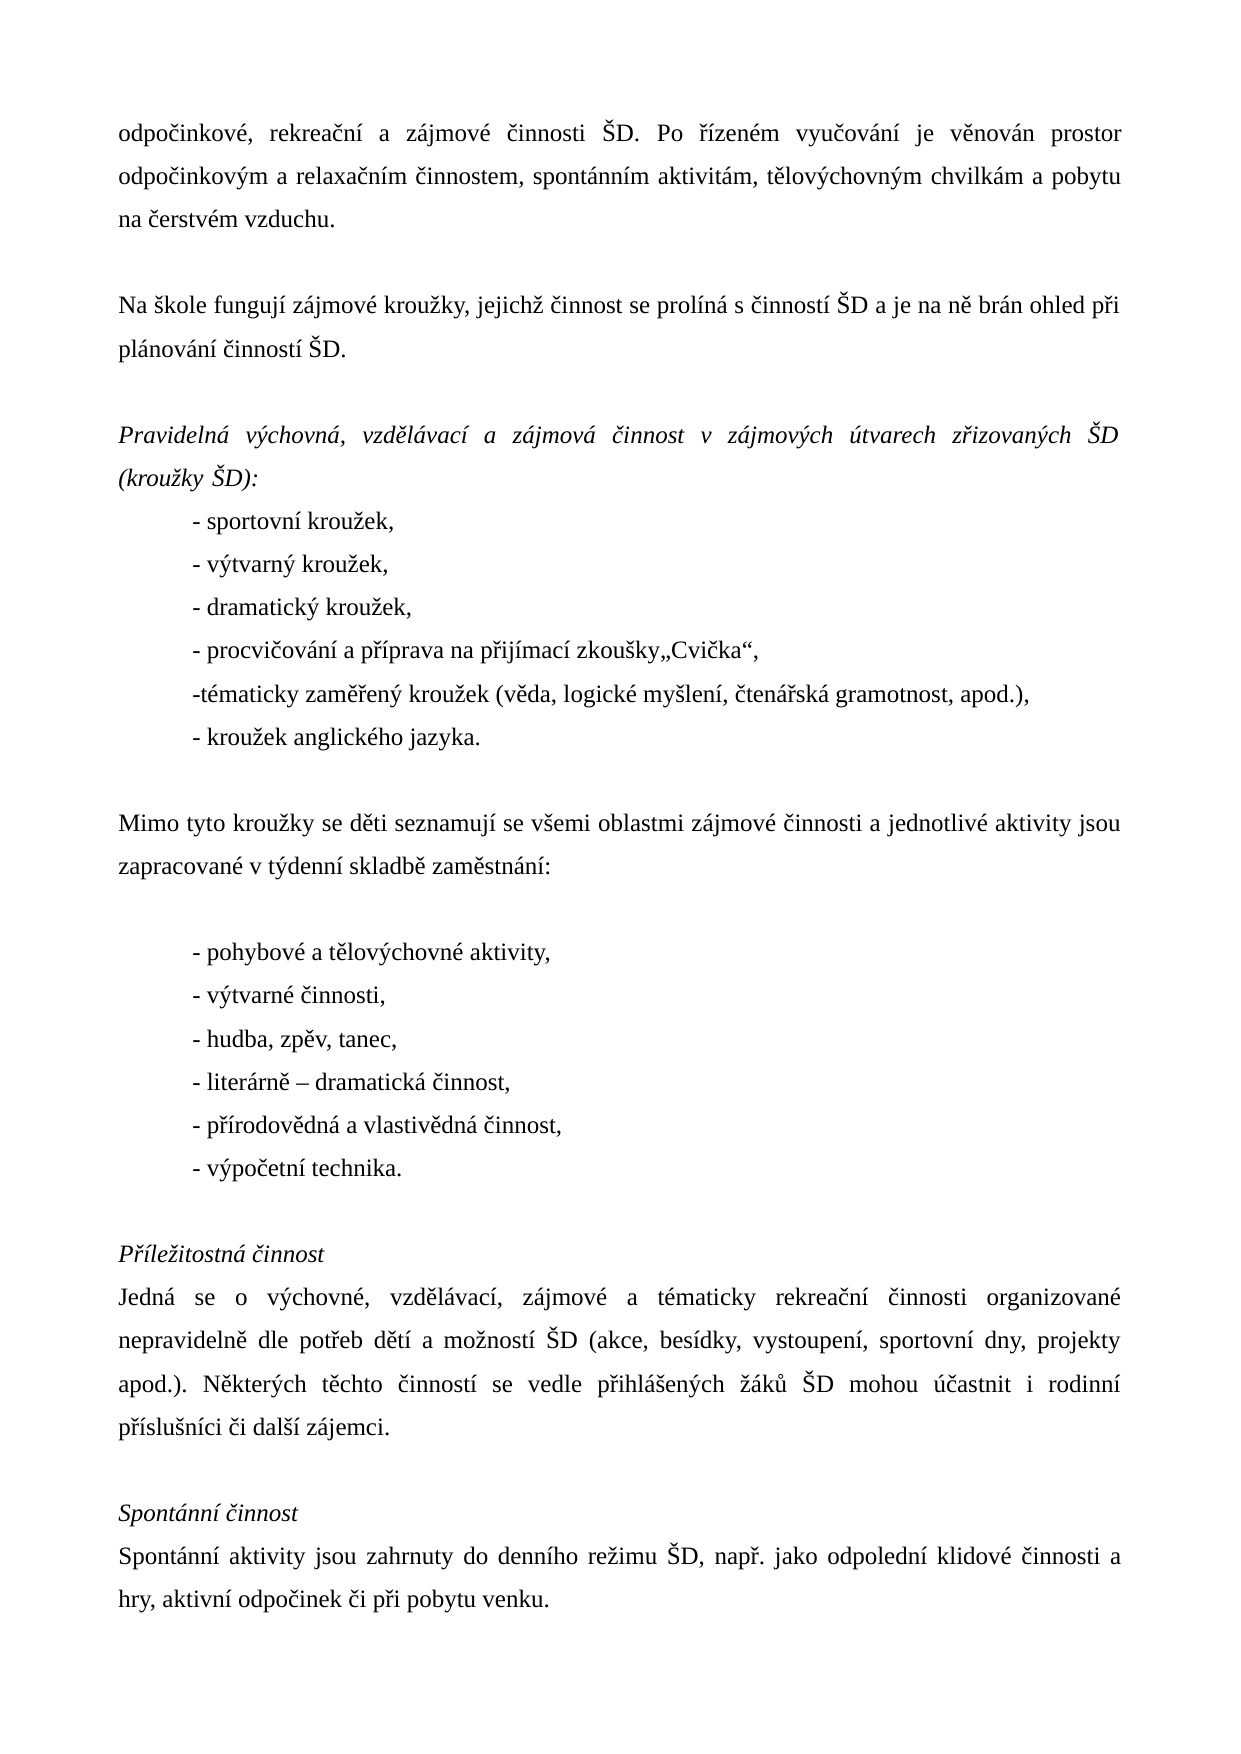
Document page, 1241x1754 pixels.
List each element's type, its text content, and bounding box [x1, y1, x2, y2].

text - výtvarné činnosti, [118, 981, 1122, 1009]
text Spontánní aktivity jsou zahrnuty do denního režimu ŠD, např. jako odpolední klidové činnosti a hry, aktivní odpočinek či při pobytu venku. [118, 1541, 1122, 1613]
text - sportovní kroužek, [118, 506, 1122, 535]
text Pravidelná výchovná, vzdělávací a zájmová činnost v zájmových útvarech zřizovaných ŠD (kroužky ŠD): [118, 420, 1122, 492]
text - literárně – dramatická činnost, [118, 1067, 1122, 1096]
text odpočinkové, rekreační a zájmové činnosti ŠD. Po řízeném vyučování je věnován prostor odpočinkovým a relaxačním činnostem, spontánním aktivitám, tělovýchovným chvilkám a pobytu na čerstvém vzduchu. [118, 118, 1122, 233]
text - výpočetní technika. [118, 1153, 1122, 1182]
text - přírodovědná a vlastivědná činnost, [118, 1110, 1122, 1139]
text Mimo tyto kroužky se děti seznamují se všemi oblastmi zájmové činnosti a jednotlivé aktivity jsou zapracované v týdenní skladbě zaměstnání: [118, 808, 1122, 880]
text -tématicky zaměřený kroužek (věda, logické myšlení, čtenářská gramotnost, apod.), [118, 679, 1122, 707]
text - hudba, zpěv, tanec, [118, 1024, 1122, 1052]
text - procvičování a příprava na přijímací zkoušky„Cvička“, [118, 636, 1122, 664]
text Spontánní činnost [118, 1498, 1122, 1527]
text - kroužek anglického jazyka. [118, 722, 1122, 751]
text Na škole fungují zájmové kroužky, jejichž činnost se prolíná s činností ŠD a je na ně brán ohled při plánování činností ŠD. [118, 291, 1122, 362]
text - výtvarný kroužek, [118, 549, 1122, 578]
text - pohybové a tělovýchovné aktivity, [118, 937, 1122, 966]
text Jedná se o výchovné, vzdělávací, zájmové a tématicky rekreační činnosti organizované nepravidelně dle potřeb dětí a možností ŠD (akce, besídky, vystoupení, sportovní dny, projekty apod.). Některých těchto činností se vedle přihlášených žáků ŠD mohou účastnit i rodinní příslušníci či další zájemci. [118, 1282, 1122, 1441]
text Příležitostná činnost [118, 1239, 1122, 1268]
text - dramatický kroužek, [118, 592, 1122, 621]
